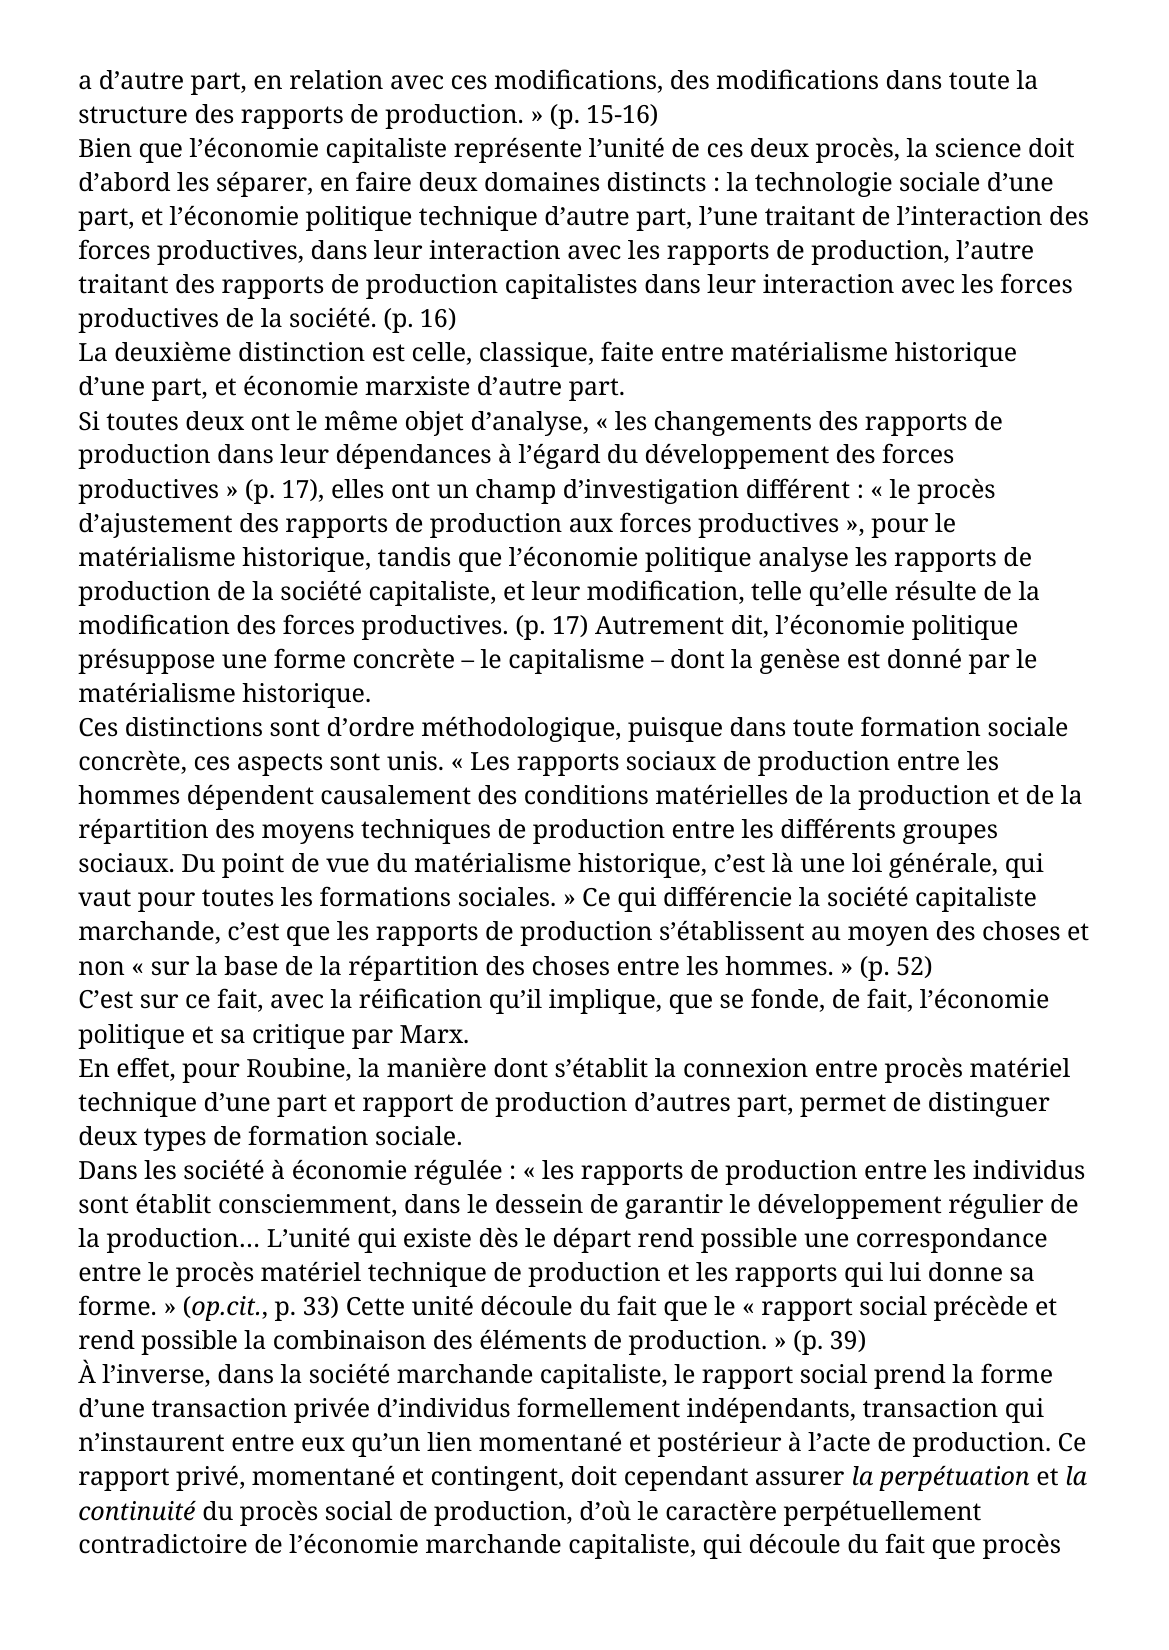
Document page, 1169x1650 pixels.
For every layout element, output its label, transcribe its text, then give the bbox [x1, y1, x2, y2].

text Ces distinctions sont d’ordre méthodologique, puisque dans toute formation sociale concrète, ces aspects sont unis. « Les rapports sociaux de production entre les hommes dépendent causalement des conditions matérielles de la production et de la répartition des moyens techniques de production entre les différents groupes sociaux. Du point de vue du matérialisme historique, c’est là une loi générale, qui vaut pour toutes les formations sociales. » Ce qui différencie la société capitaliste marchande, c’est que les rapports de production s’établissent au moyen des choses et non « sur la base de la répartition des choses entre les hommes. » (p. 52) [933, 710, 1091, 982]
text À l’inverse, dans la société marchande capitaliste, le rapport social prend la forme d’une transaction privée d’individus formellement indépendants, transaction qui n’instaurent entre eux qu’un lien momentané et postérieur à l’acte de production. Ce rapport privé, momentané et contingent, doit cependant assurer la perpétuation et la continuité du procès social de production, d’où le caractère perpétuellement contradictoire de l’économie marchande capitaliste, qui découle du fait que procès de production et rapport de production ne sont indissolublement liés que dans l’acte d’échange, et non dans une cohérence a priori, précédant l’acte de production. [982, 1357, 1091, 1561]
text Bien que l’économie capitaliste représente l’unité de ces deux procès, la science doit d’abord les séparer, en faire deux domaines distincts : la technologie sociale d’une part, et l’économie politique technique d’autre part, l’une traitant de l’interaction des forces productives, dans leur interaction avec les rapports de production, l’autre traitant des rapports de production capitalistes dans leur interaction avec les forces productives de la société. (p. 16) [457, 131, 1091, 335]
text La deuxième distinction est celle, classique, faite entre matérialisme historique d’une part, et économie marxiste d’autre part. [625, 335, 1091, 403]
text Si toutes deux ont le même objet d’analyse, « les changements des rapports de production dans leur dépendances à l’égard du développement des forces productives » (p. 17), elles ont un champ d’investigation différent : « le procès d’ajustement des rapports de production aux forces productives », pour le matérialisme historique, tandis que l’économie politique analyse les rapports de production de la société capitaliste, et leur modification, telle qu’elle résulte de la modification des forces productives. (p. 17) Autrement dit, l’économie politique présuppose une forme concrète – le capitalisme – dont la genèse est donné par le matérialisme historique. [78, 403, 1091, 710]
text C’est sur ce fait, avec la réification qu’il implique, que se fonde, de fait, l’économie politique et sa critique par Marx. [470, 982, 1091, 1050]
text En effet, pour Roubine, la manière dont s’établit la connexion entre procès matériel technique d’une part et rapport de production d’autres part, permet de distinguer deux types de formation sociale. [78, 1050, 1091, 1152]
text a d’autre part, en relation avec ces modifications, des modifications dans toute la structure des rapports de production. » (p. 15-16) [78, 62, 1091, 131]
text Dans les société à économie régulée : « les rapports de production entre les individus sont établit consciemment, dans le dessein de garantir le développement régulier de la production… L’unité qui existe dès le départ rend possible une correspondance entre le procès matériel technique de production et les rapports qui lui donne sa forme. » (op.cit., p. 33) Cette unité découle du fait que le « rapport social précède et rend possible la combinaison des éléments de production. » (p. 39) [78, 1152, 1091, 1357]
